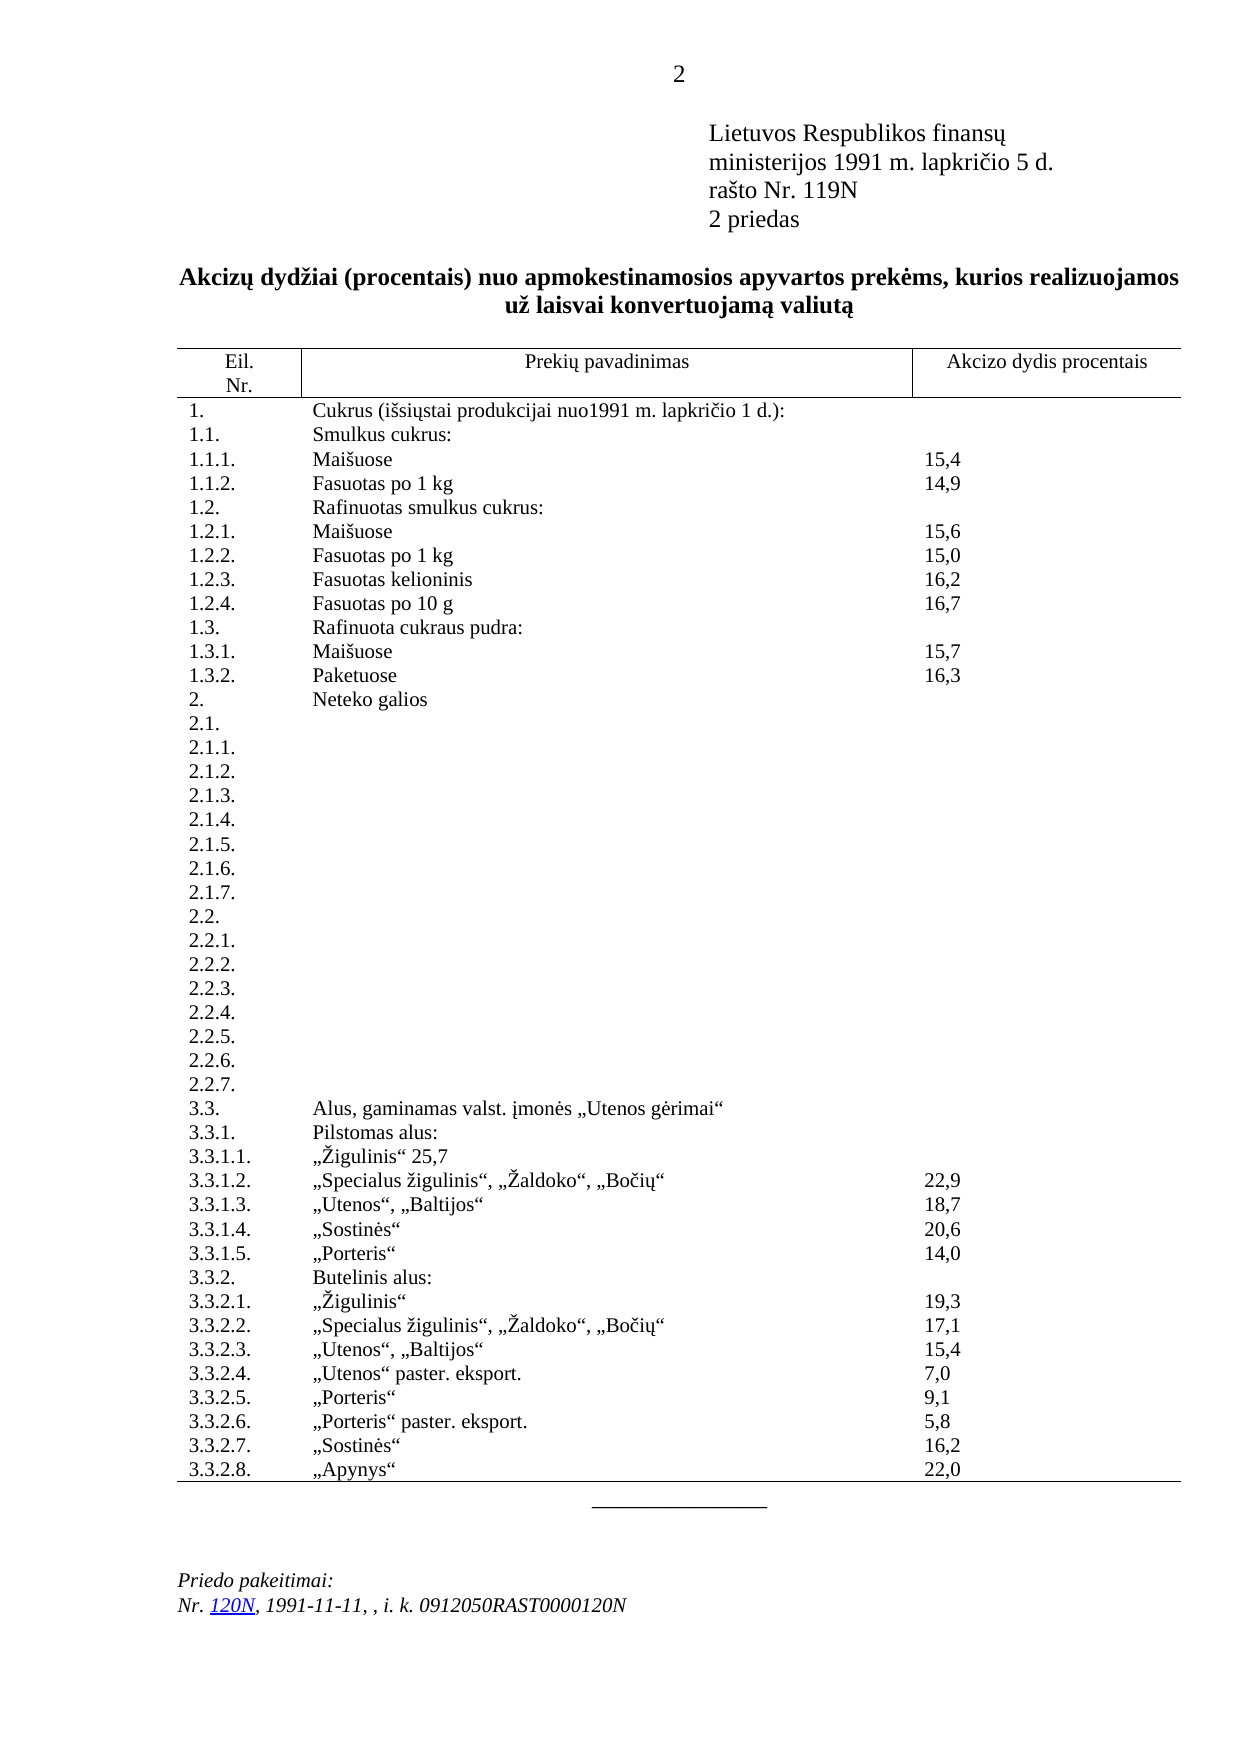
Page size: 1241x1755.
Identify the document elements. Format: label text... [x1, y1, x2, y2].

table_cell 1.3.2. [177, 663, 301, 687]
table_cell 3.3. [177, 1096, 301, 1120]
table_cell [301, 880, 913, 904]
table_cell Fasuotas po 1 kg [301, 543, 913, 567]
table_cell 14,9 [913, 471, 1181, 494]
table_cell 16,7 [913, 591, 1181, 615]
table_cell Neteko galios [301, 687, 913, 711]
table_cell 3.3.1. [177, 1120, 301, 1144]
table_cell 18,7 [913, 1193, 1181, 1216]
text ministerijos 1991 m. lapkričio 5 d. [177, 147, 1181, 176]
table_cell 3.3.1.5. [177, 1241, 301, 1264]
table_cell „Porteris“ [301, 1241, 913, 1264]
table_cell 3.3.2.7. [177, 1433, 301, 1457]
table_cell „Specialus žigulinis“, „Žaldoko“, „Bočių“ [301, 1168, 913, 1192]
table_cell [913, 1024, 1181, 1048]
table_cell Maišuose [301, 519, 913, 543]
table_cell [913, 615, 1181, 639]
table_cell 2.1.2. [177, 759, 301, 783]
table_cell 2.2. [177, 904, 301, 928]
table_cell [913, 423, 1181, 446]
table_cell Fasuotas po 10 g [301, 591, 913, 615]
table_cell Maišuose [301, 639, 913, 663]
table_cell [301, 856, 913, 879]
table_cell 3.3.2.3. [177, 1337, 301, 1361]
table_cell [913, 904, 1181, 928]
text 2 priedas [177, 204, 1181, 233]
table_cell „Porteris“ paster. eksport. [301, 1409, 913, 1433]
table_cell [913, 856, 1181, 879]
text Lietuvos Respublikos finansų [709, 118, 1181, 147]
table_cell [913, 495, 1181, 519]
table_cell 16,3 [913, 663, 1181, 687]
table_cell 17,1 [913, 1313, 1181, 1337]
table_cell [913, 1000, 1181, 1024]
table_cell 14,0 [913, 1241, 1181, 1264]
table_cell 3.3.2.2. [177, 1313, 301, 1337]
table_cell [301, 1000, 913, 1024]
table_cell 5,8 [913, 1409, 1181, 1433]
table_cell [913, 711, 1181, 735]
table_cell „Sostinės“ [301, 1216, 913, 1241]
table_cell „Žigulinis“ 25,7 [301, 1144, 913, 1168]
table_cell Rafinuota cukraus pudra: [301, 615, 913, 639]
table_cell 3.3.2.6. [177, 1409, 301, 1433]
table_cell 1.1.2. [177, 471, 301, 494]
table_cell 22,9 [913, 1168, 1181, 1192]
table_cell 2.1.3. [177, 783, 301, 807]
table_cell [301, 711, 913, 735]
table_cell [913, 783, 1181, 807]
table_cell 1. [177, 398, 301, 422]
table_cell [913, 880, 1181, 904]
table_cell [301, 1072, 913, 1096]
table_cell 2.2.4. [177, 1000, 301, 1024]
table_cell 2.2.7. [177, 1072, 301, 1096]
table_cell [913, 1120, 1181, 1144]
table_cell 3.3.2.4. [177, 1361, 301, 1385]
table_cell [913, 687, 1181, 711]
table_cell 2.1.5. [177, 831, 301, 856]
table_cell 3.3.2.5. [177, 1385, 301, 1409]
table_header Prekių pavadinimas [302, 349, 912, 397]
table_cell 2.1.1. [177, 735, 301, 759]
table_cell 1.2.3. [177, 567, 301, 591]
table_cell [301, 1024, 913, 1048]
table_cell „Utenos“, „Baltijos“ [301, 1337, 913, 1361]
table_cell [913, 759, 1181, 783]
table_cell „Porteris“ [301, 1385, 913, 1409]
table_cell [913, 1144, 1181, 1168]
table_cell [913, 928, 1181, 952]
table_cell 2.2.5. [177, 1024, 301, 1048]
table_cell 1.1. [177, 423, 301, 446]
table_cell [913, 398, 1181, 422]
table_cell 3.3.1.1. [177, 1144, 301, 1168]
table_cell Butelinis alus: [301, 1265, 913, 1289]
table_cell Fasuotas kelioninis [301, 567, 913, 591]
table_cell 15,0 [913, 543, 1181, 567]
table_cell Smulkus cukrus: [301, 423, 913, 446]
table_cell 3.3.1.4. [177, 1216, 301, 1241]
table_cell [913, 952, 1181, 976]
table_cell 1.2.1. [177, 519, 301, 543]
text Akcizų dydžiai (procentais) nuo apmokestinamosios apyvartos prekėms, kurios realizuojamos už laisvai konvertuojamą valiutą [177, 262, 1181, 319]
table_cell 16,2 [913, 1433, 1181, 1457]
table_cell 15,4 [913, 1337, 1181, 1361]
table_cell Pilstomas alus: [301, 1120, 913, 1144]
table_cell 3.3.2. [177, 1265, 301, 1289]
table_cell [301, 759, 913, 783]
table_cell [913, 735, 1181, 759]
table_cell 7,0 [913, 1361, 1181, 1385]
table_cell Maišuose [301, 446, 913, 471]
table_cell 2.1.6. [177, 856, 301, 879]
table_cell [301, 952, 913, 976]
table_cell 2. [177, 687, 301, 711]
table_cell Rafinuotas smulkus cukrus: [301, 495, 913, 519]
table_cell Cukrus (išsiųstai produkcijai nuo1991 m. lapkričio 1 d.): [301, 398, 913, 422]
table_cell 1.3. [177, 615, 301, 639]
table_cell [301, 783, 913, 807]
table_cell Alus, gaminamas valst. įmonės „Utenos gėrimai“ [301, 1096, 913, 1120]
table_cell [913, 1265, 1181, 1289]
table_cell [913, 808, 1181, 831]
table_cell 3.3.2.1. [177, 1289, 301, 1313]
table_cell „Žigulinis“ [301, 1289, 913, 1313]
table_cell Paketuose [301, 663, 913, 687]
table_cell 22,0 [913, 1457, 1181, 1481]
table_cell „Utenos“ paster. eksport. [301, 1361, 913, 1385]
table_cell [301, 1048, 913, 1072]
text Nr. 120N, 1991-11-11, , i. k. 0912050RAST0000120N [177, 1592, 1181, 1617]
text rašto Nr. 119N [177, 176, 1181, 204]
table_cell 1.3.1. [177, 639, 301, 663]
table_cell 3.3.1.3. [177, 1193, 301, 1216]
table_cell 2.2.1. [177, 928, 301, 952]
table_cell „Sostinės“ [301, 1433, 913, 1457]
table_header Eil. Nr. [177, 349, 301, 397]
table_cell 1.2.4. [177, 591, 301, 615]
table_cell 2.2.2. [177, 952, 301, 976]
table_cell 1.1.1. [177, 446, 301, 471]
table_cell 2.2.3. [177, 976, 301, 1000]
table_cell 2.1.4. [177, 808, 301, 831]
table_cell 9,1 [913, 1385, 1181, 1409]
table_cell 15,4 [913, 446, 1181, 471]
table_cell 15,6 [913, 519, 1181, 543]
table_cell [913, 976, 1181, 1000]
table_cell 1.2. [177, 495, 301, 519]
table_cell 2.2.6. [177, 1048, 301, 1072]
table_cell [301, 976, 913, 1000]
table_cell Fasuotas po 1 kg [301, 471, 913, 494]
table_cell 1.2.2. [177, 543, 301, 567]
table_cell [913, 1072, 1181, 1096]
table_cell „Apynys“ [301, 1457, 913, 1481]
table_cell [913, 1096, 1181, 1120]
table_cell [301, 831, 913, 856]
table_cell 3.3.2.8. [177, 1457, 301, 1481]
table_cell „Utenos“, „Baltijos“ [301, 1193, 913, 1216]
table_cell [913, 831, 1181, 856]
table_cell 2.1. [177, 711, 301, 735]
table_cell [301, 904, 913, 928]
table_cell 15,7 [913, 639, 1181, 663]
table_cell [913, 1048, 1181, 1072]
table_cell 20,6 [913, 1216, 1181, 1241]
table_cell [301, 928, 913, 952]
table_cell 19,3 [913, 1289, 1181, 1313]
table_cell „Specialus žigulinis“, „Žaldoko“, „Bočių“ [301, 1313, 913, 1337]
table_cell [301, 735, 913, 759]
table_cell 16,2 [913, 567, 1181, 591]
table_header Akcizo dydis procentais [913, 349, 1181, 397]
text Priedo pakeitimai: [177, 1568, 1181, 1592]
table_cell 3.3.1.2. [177, 1168, 301, 1192]
text ______________ [177, 1482, 1181, 1511]
table_cell [301, 808, 913, 831]
table_cell 2.1.7. [177, 880, 301, 904]
